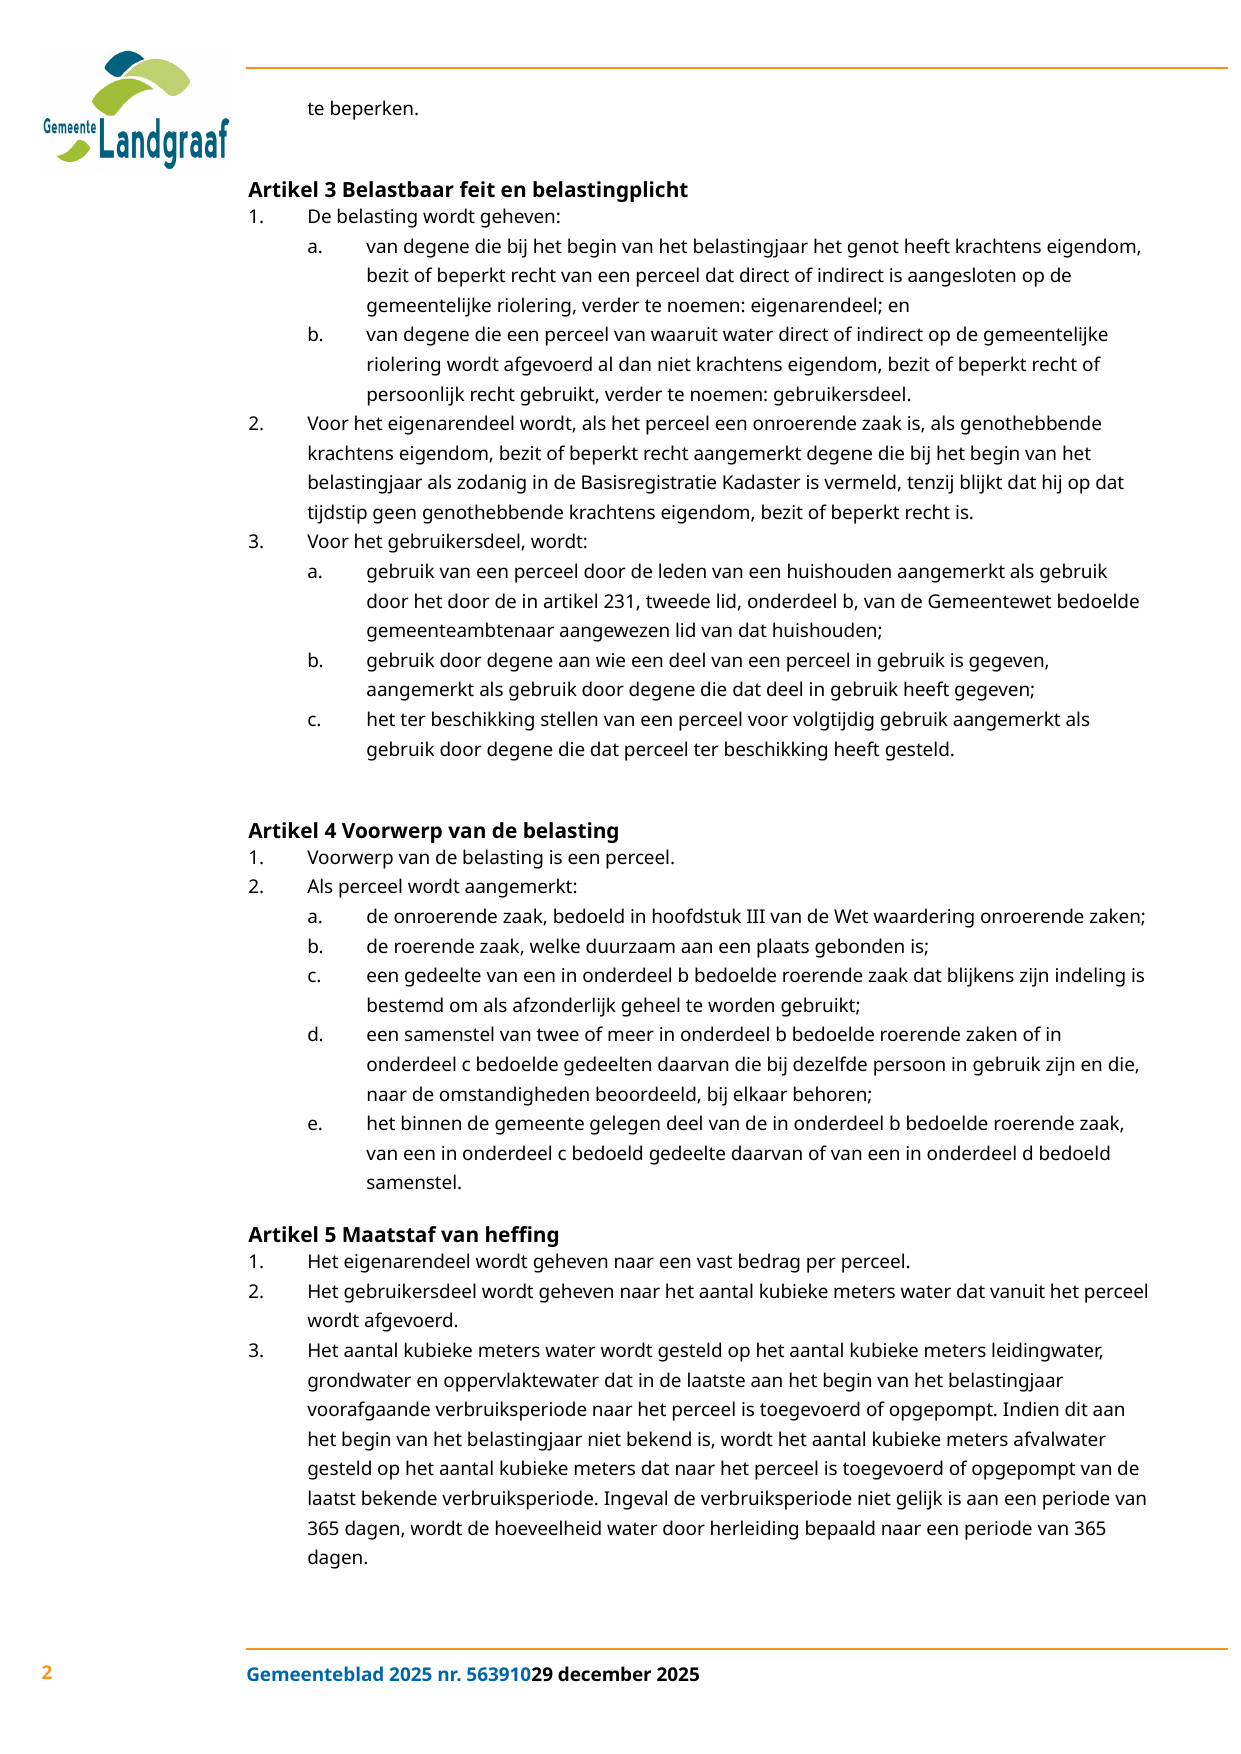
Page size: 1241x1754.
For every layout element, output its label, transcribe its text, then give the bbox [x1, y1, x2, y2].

list gebruik door degene aan wie een deel van een perceel in gebruik is gegeven, aangemerkt als gebruik door degene die dat deel in gebruik heeft gegeven; [307, 647, 1152, 702]
list Voor het gebruikersdeel, wordt: [248, 529, 1152, 554]
text Artikel 5 Maatstaf van heffing [248, 1220, 1152, 1248]
list Voorwerp van de belasting is een perceel. [248, 844, 1152, 870]
list de roerende zaak, welke duurzaam aan een plaats gebonden is; [307, 933, 1152, 959]
text Artikel 3 Belastbaar feit en belastingplicht [248, 175, 1152, 203]
list Als perceel wordt aangemerkt: [248, 874, 1152, 899]
list van degene die een perceel van waaruit water direct of indirect op de gemeentelijke riolering wordt afgevoerd al dan niet krachtens eigendom, bezit of beperkt recht of persoonlijk recht gebruikt, verder te noemen: gebruikersdeel. [307, 322, 1152, 406]
list het binnen de gemeente gelegen deel van de in onderdeel b bedoelde roerende zaak, van een in onderdeel c bedoeld gedeelte daarvan of van een in onderdeel d bedoeld samenstel. [307, 1110, 1152, 1195]
list te beperken. [248, 95, 1152, 121]
list de onroerende zaak, bedoeld in hoofdstuk III van de Wet waardering onroerende zaken; [307, 903, 1152, 929]
list Het aantal kubieke meters water wordt gesteld op het aantal kubieke meters leidingwater, grondwater en oppervlaktewater dat in de laatste aan het begin van het belastingjaar voorafgaande verbruiksperiode naar het perceel is toegevoerd of opgepompt. Indien dit aan het begin van het belastingjaar niet bekend is, wordt het aantal kubieke meters afvalwater gesteld op het aantal kubieke meters dat naar het perceel is toegevoerd of opgepompt van de laatst bekende verbruiksperiode. Ingeval de verbruiksperiode niet gelijk is aan een periode van 365 dagen, wordt de hoeveelheid water door herleiding bepaald naar een periode van 365 dagen. [248, 1337, 1152, 1570]
list van degene die bij het begin van het belastingjaar het genot heeft krachtens eigendom, bezit of beperkt recht van een perceel dat direct of indirect is aangesloten op de gemeentelijke riolering, verder te noemen: eigenarendeel; en [307, 233, 1152, 318]
picture [41, 47, 231, 172]
list een gedeelte van een in onderdeel b bedoelde roerende zaak dat blijkens zijn indeling is bestemd om als afzonderlijk geheel te worden gebruikt; [307, 962, 1152, 1018]
list een samenstel van twee of meer in onderdeel b bedoelde roerende zaken of in onderdeel c bedoelde gedeelten daarvan die bij dezelfde persoon in gebruik zijn en die, naar de omstandigheden beoordeeld, bij elkaar behoren; [307, 1022, 1152, 1107]
list Het eigenarendeel wordt geheven naar een vast bedrag per perceel. [248, 1248, 1152, 1274]
text Artikel 4 Voorwerp van de belasting [248, 816, 1152, 844]
list gebruik van een perceel door de leden van een huishouden aangemerkt als gebruik door het door de in artikel 231, tweede lid, onderdeel b, van de Gemeentewet bedoelde gemeenteambtenaar aangewezen lid van dat huishouden; [307, 558, 1152, 643]
list Voor het eigenarendeel wordt, als het perceel een onroerende zaak is, als genothebbende krachtens eigendom, bezit of beperkt recht aangemerkt degene die bij het begin van het belastingjaar als zodanig in de Basisregistratie Kadaster is vermeld, tenzij blijkt dat hij op dat tijdstip geen genothebbende krachtens eigendom, bezit of beperkt recht is. [248, 410, 1152, 525]
list het ter beschikking stellen van een perceel voor volgtijdig gebruik aangemerkt als gebruik door degene die dat perceel ter beschikking heeft gesteld. [307, 706, 1152, 761]
list De belasting wordt geheven: [248, 203, 1152, 229]
list Het gebruikersdeel wordt geheven naar het aantal kubieke meters water dat vanuit het perceel wordt afgevoerd. [248, 1278, 1152, 1333]
